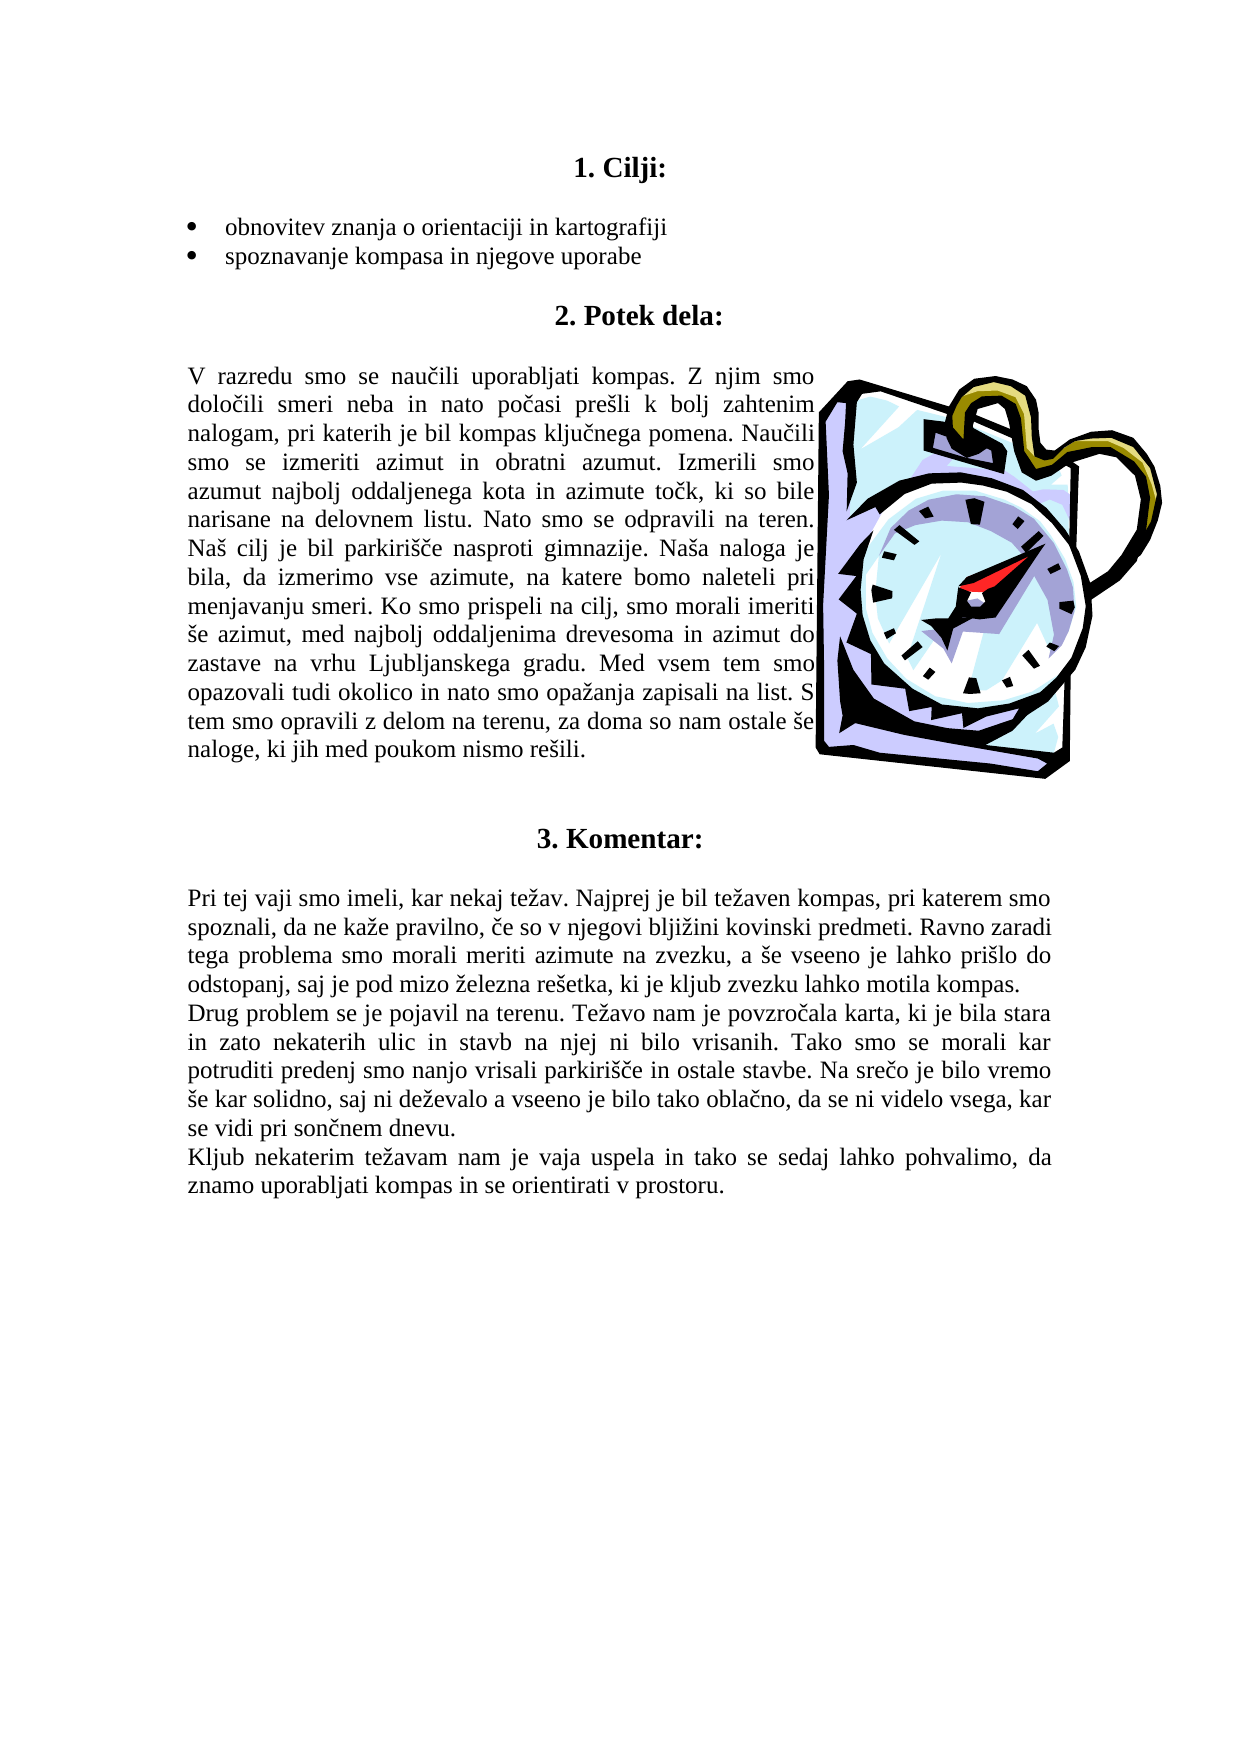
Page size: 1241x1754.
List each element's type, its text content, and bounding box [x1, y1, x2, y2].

text 1. Cilji: [187, 150, 1053, 183]
text Pri tej vaji smo imeli, kar nekaj težav. Najprej je bil težaven kompas, pri katerem smo spoznali, da ne kaže pravilno, če so v njegovi bljižini kovinski predmeti. Ravno zaradi tega problema smo morali meriti azimute na zvezku, a še vseeno je lahko prišlo do odstopanj, saj je pod mizo železna rešetka, ki je kljub zvezku lahko motila kompas. [187, 883, 1053, 998]
text V razredu smo se naučili uporabljati kompas. Z njim smo določili smeri neba in nato počasi prešli k bolj zahtenim nalogam, pri katerih je bil kompas ključnega pomena. Naučili smo se izmeriti azimut in obratni azumut. Izmerili smo azumut najbolj oddaljenega kota in azimute točk, ki so bile narisane na delovnem listu. Nato smo se odpravili na teren. Naš cilj je bil parkirišče nasproti gimnazije. Naša naloga je bila, da izmerimo vse azimute, na katere bomo naleteli pri menjavanju smeri. Ko smo prispeli na cilj, smo morali imeriti še azimut, med najbolj oddaljenima drevesoma in azimut do zastave na vrhu Ljubljanskega gradu. Med vsem tem smo opazovali tudi okolico in nato smo opažanja zapisali na list. S tem smo opravili z delom na terenu, za doma so nam ostale še naloge, ki jih med poukom nismo rešili. [187, 361, 1053, 763]
list obnovitev znanja o orientaciji in kartografiji [187, 212, 1053, 241]
text 2. Potek dela: [225, 298, 1053, 332]
text Drug problem se je pojavil na terenu. Težavo nam je povzročala karta, ki je bila stara in zato nekaterih ulic in stavb na njej ni bilo vrisanih. Tako smo se morali kar potruditi predenj smo nanjo vrisali parkirišče in ostale stavbe. Na srečo je bilo vremo še kar solidno, saj ni deževalo a vseeno je bilo tako oblačno, da se ni videlo vsega, kar se vidi pri sončnem dnevu. [187, 998, 1053, 1142]
text 3. Komentar: [187, 821, 1053, 854]
list spoznavanje kompasa in njegove uporabe [187, 241, 1053, 270]
text Kljub nekaterim težavam nam je vaja uspela in tako se sedaj lahko pohvalimo, da znamo uporabljati kompas in se orientirati v prostoru. [187, 1142, 1053, 1199]
